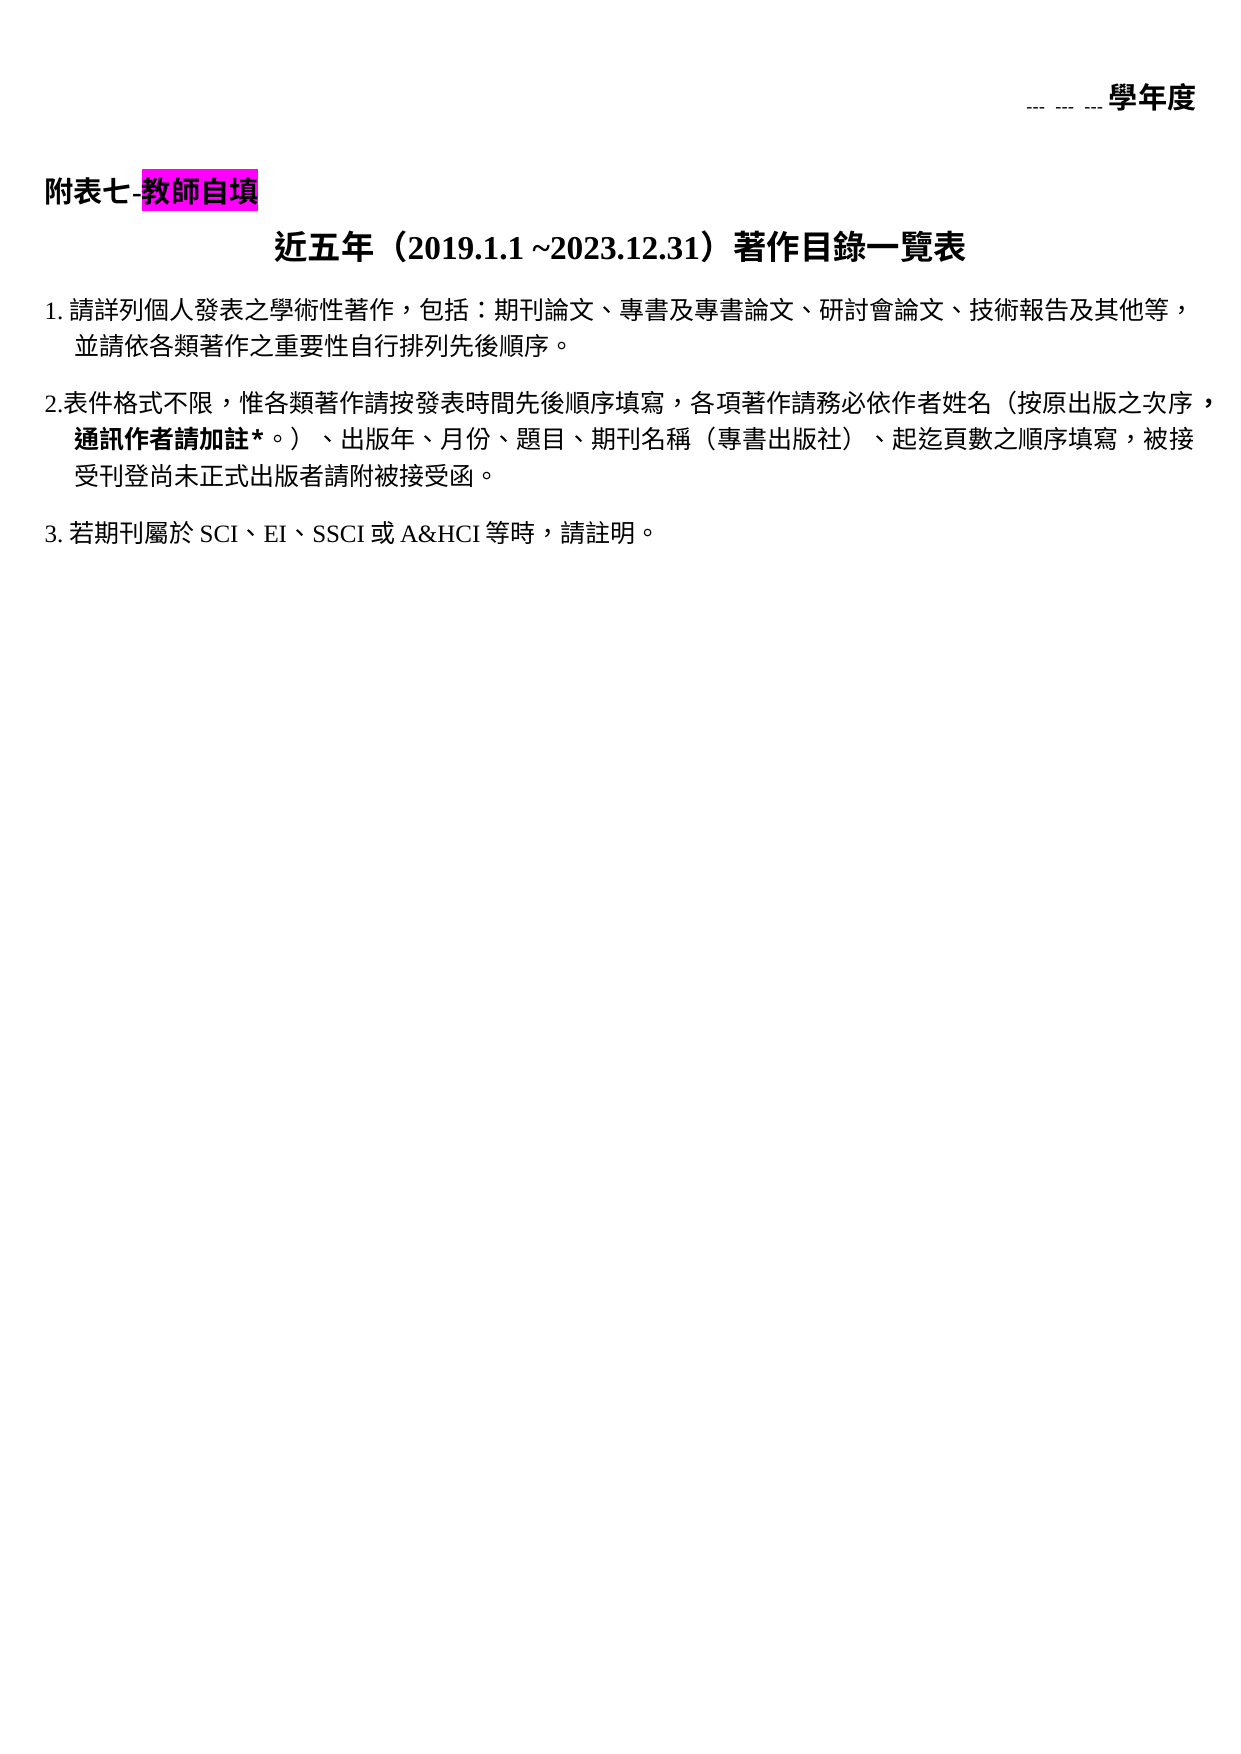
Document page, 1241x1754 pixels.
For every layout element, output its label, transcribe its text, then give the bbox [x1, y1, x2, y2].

text 1. 請詳列個人發表之學術性著作，包括：期刊論文、專書及專書論文、研討會論文、技術報告及其他等，並請依各類著作之重要性自行排列先後順序。 [44, 290, 1196, 363]
text 附表七-教師自填 [44, 148, 1196, 211]
text 2.表件格式不限，惟各類著作請按發表時間先後順序填寫，各項著作請務必依作者姓名（按原出版之次序，通訊作者請加註*。）、出版年、月份、題目、期刊名稱（專書出版社）、起迄頁數之順序填寫，被接受刊登尚未正式出版者請附被接受函。 [44, 383, 1196, 492]
text 3. 若期刊屬於SCI、EI、SSCI或A&HCI等時，請註明。 [44, 513, 1196, 549]
text 近五年（2019.1.1 ~2023.12.31）著作目錄一覽表 [44, 221, 1196, 269]
